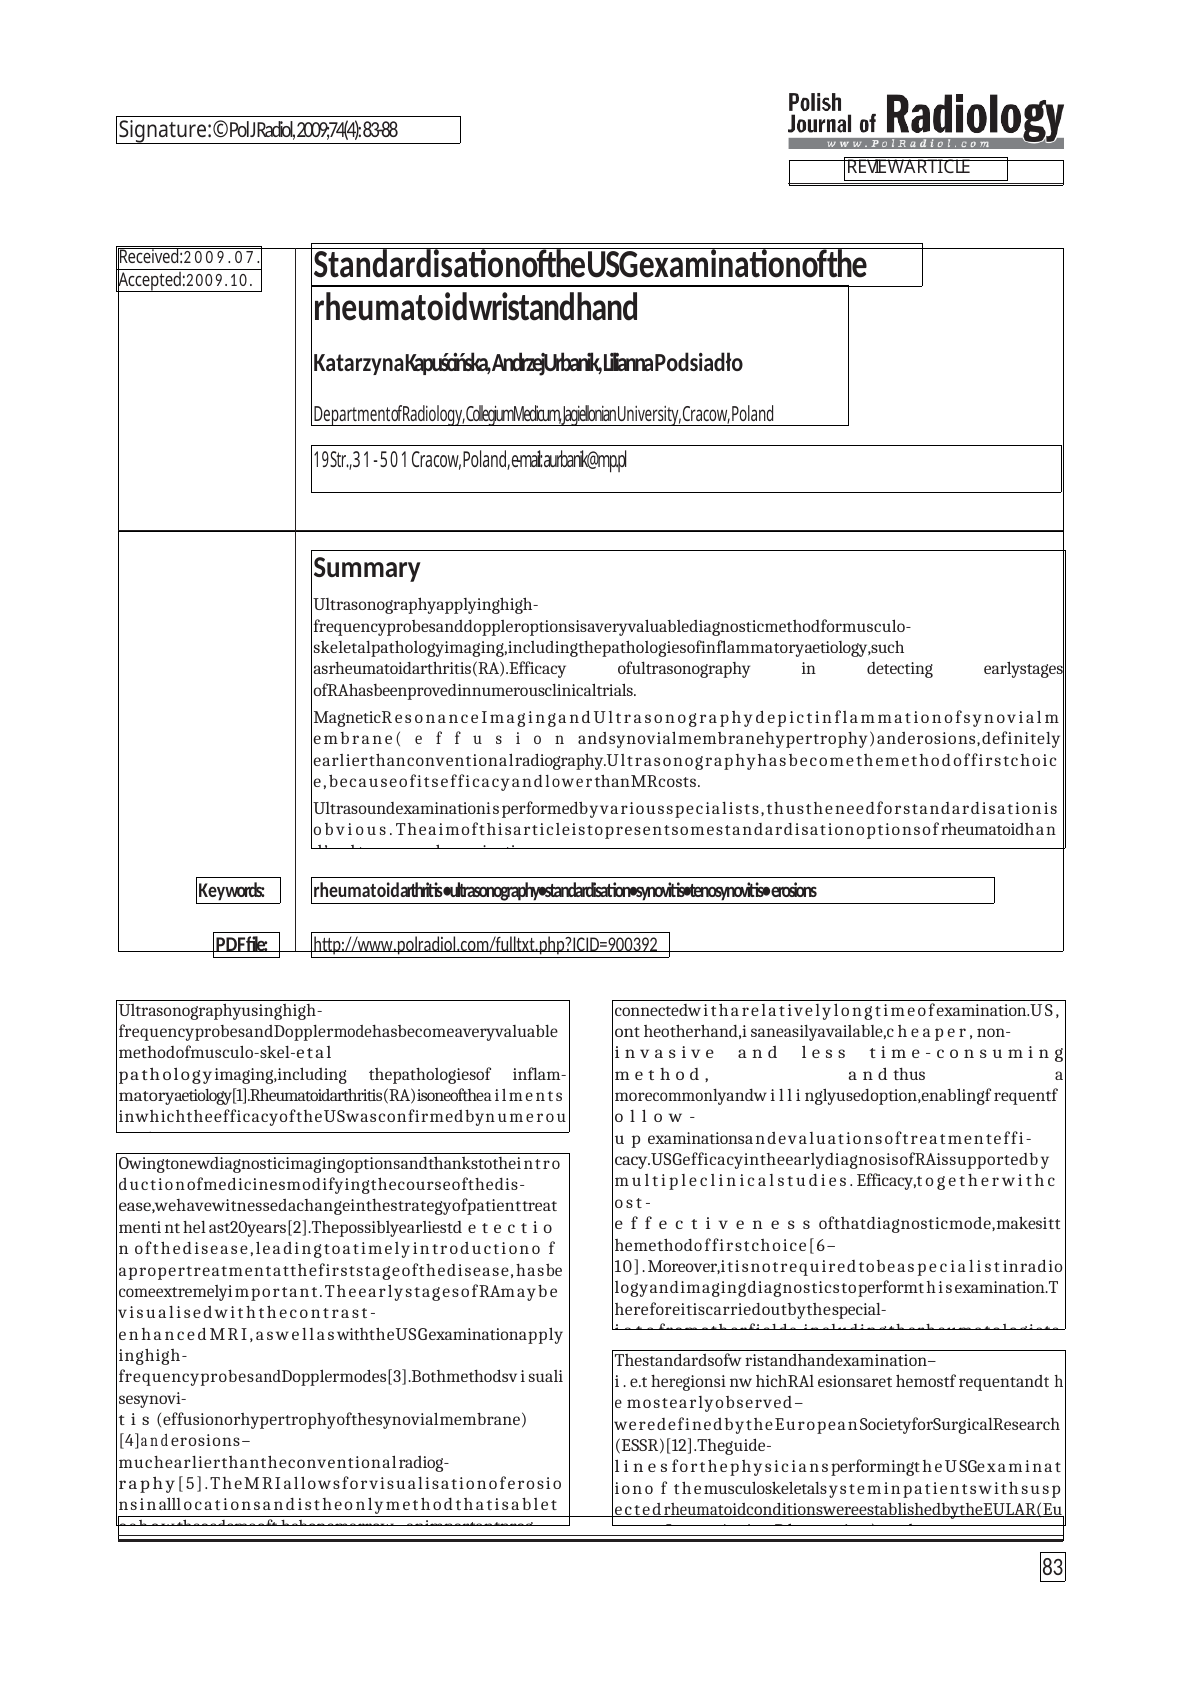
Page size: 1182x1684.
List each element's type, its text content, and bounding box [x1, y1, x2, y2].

text StandardisationoftheUSGexaminationofthe [313, 249, 922, 286]
text KatarzynaKapuścińska,AndrzejUrbanik,LiliannaPodsiadło [313, 346, 848, 378]
text Owingtonewdiagnosticimagingoptionsandthankstotheintroductionofmedicinesmodifyingthecourseofthedis-ease,wehavewitnessedachangeinthestrategyofpatienttreatmentinthelast20years[2].Thepossiblyearliestdetectionofthedisease,leadingtoatimelyintroductionofapropertreatmentatthefirststageofthedisease,hasbecomeextremelyimportant.TheearlystagesofRAmaybevisualisedwiththecontrast-enhancedMRI,aswellaswiththeUSGexaminationapplyinghigh-frequencyprobesandDopplermodes[3].Bothmethodsvisualisesynovi-tis(effusionorhypertrophyofthesynovialmembrane)[4]anderosions–muchearlierthantheconventionalradiog-raphy[5].TheMRIallowsforvisualisationoferosionsinalllocationsandistheonlymethodthatisabletoshowtheoedemaofthebonemarrow–animportantprog-nosticfactorprecedingtheformationoferosions.Thisishoweveranexpensivemethod,oflimitedavailability,and [118, 1154, 567, 1516]
text Summary [313, 551, 1063, 584]
text DepartmentofRadiology,CollegiumMedicum,JagiellonianUniversity,Cracow,Poland [313, 399, 848, 425]
text [215, 952, 279, 957]
text Ultrasonographyapplyinghigh-frequencyprobesanddoppleroptionsisaveryvaluablediagnosticmethodformusculo-skeletalpathologyimaging,includingthepathologiesofinflammatoryaetiology,such asrheumatoidarthritis(RA).Efficacy ofultrasonography in detecting earlystages ofRAhasbeenprovedinnumerousclinicaltrials. [313, 595, 1063, 701]
text Received:2009.07.20 [119, 249, 261, 269]
text http://www.polradiol.com/fulltxt.php?ICID=900392 [313, 933, 669, 951]
text Author’saddress:AndrzejUrbanik,DepartmentofRadiology,CollegiumMedicum,JagiellonianUniversity,Kopernika19Str.,31-501Cracow,Poland,e-mail:aurbanik@mp.pl [313, 448, 1059, 492]
text Thestandardsofwristandhandexamination–i.e.theregionsinwhichRAlesionsarethemostfrequentandthemostearlyobserved–weredefinedbytheEuropeanSocietyforSurgicalResearch(ESSR)[12].Theguide-linesforthephysiciansperformingtheUSGexaminationofthemusculoskeletalsysteminpatientswithsuspectedrheumatoidconditionswereestablishedbytheEULAR(EuropeanLeagueAgainstRheumatism)workgroupon [614, 1351, 1063, 1516]
text connectedwitharelativelylongtimeofexamination.US,ontheotherhand,isaneasilyavailable,cheaper,non-invasive and less time-consuming method, andthus a morecommonlyandwillinglyusedoption,enablingfrequentfollow-upexaminationsandevaluationsoftreatmenteffi-cacy.USGefficacyintheearlydiagnosisofRAissupportedbymultipleclinicalstudies.Efficacy,togetherwithcost-effectivenessofthatdiagnosticmode,makesitthemethodoffirstchoice[6–10].Moreover,itisnotrequiredtobeaspecialistinradiologyandimagingdiagnosticstoperformthisexamination.Thereforeitiscarriedoutbythespecial-istsfromotherfields,includingtherheumatologists[11].Itshouldberememberedthatthismethoddependsontheoperator(long’learningcurve’)andassuchitrequiresstandardisation. [614, 1001, 1063, 1329]
text Keywords: [198, 878, 279, 902]
text [313, 952, 669, 957]
text Ultrasoundexaminationisperformedbyvariousspecialists,thustheneedforstandardisationisobvious.Theaimofthisarticleistopresentsomestandardisationoptionsofrheumatoidhand’sultrasoundexamination. [313, 798, 1063, 848]
text REVIEWARTICLE [846, 161, 1007, 178]
text Ultrasonographyusinghigh-frequencyprobesandDopplermodehasbecomeaveryvaluablemethodofmusculo-skel-etal pathologyimaging,including thepathologiesof inflam-matoryaetiology[1].Rheumatoidarthritis(RA)isoneoftheailmentsinwhichtheefficacyoftheUSwasconfirmedbynumerousstudies. [118, 1001, 567, 1132]
text Accepted:2009.10.14 [119, 270, 261, 291]
text [313, 244, 922, 248]
text 83 [1042, 1553, 1065, 1581]
text Signature:©PolJRadiol,2009;74(4):83-88 [118, 117, 460, 143]
picture [788, 90, 1065, 149]
text rheumatoidarthritis•ultrasonography•standardisation•synovitis•tenosynovitis•erosions [313, 878, 994, 902]
text rheumatoidwristandhand [313, 286, 848, 329]
text PDFfile: [215, 933, 279, 951]
text MagneticResonanceImagingandUltrasonographydepictinflammationofsynovialmembrane(effusionandsynovialmembranehypertrophy)anderosions,definitelyearlierthanconventionalradiography.Ultrasonographyhasbecomethemethodoffirstchoice,becauseofitsefficacyandlowerthanMRcosts. [313, 707, 1063, 792]
